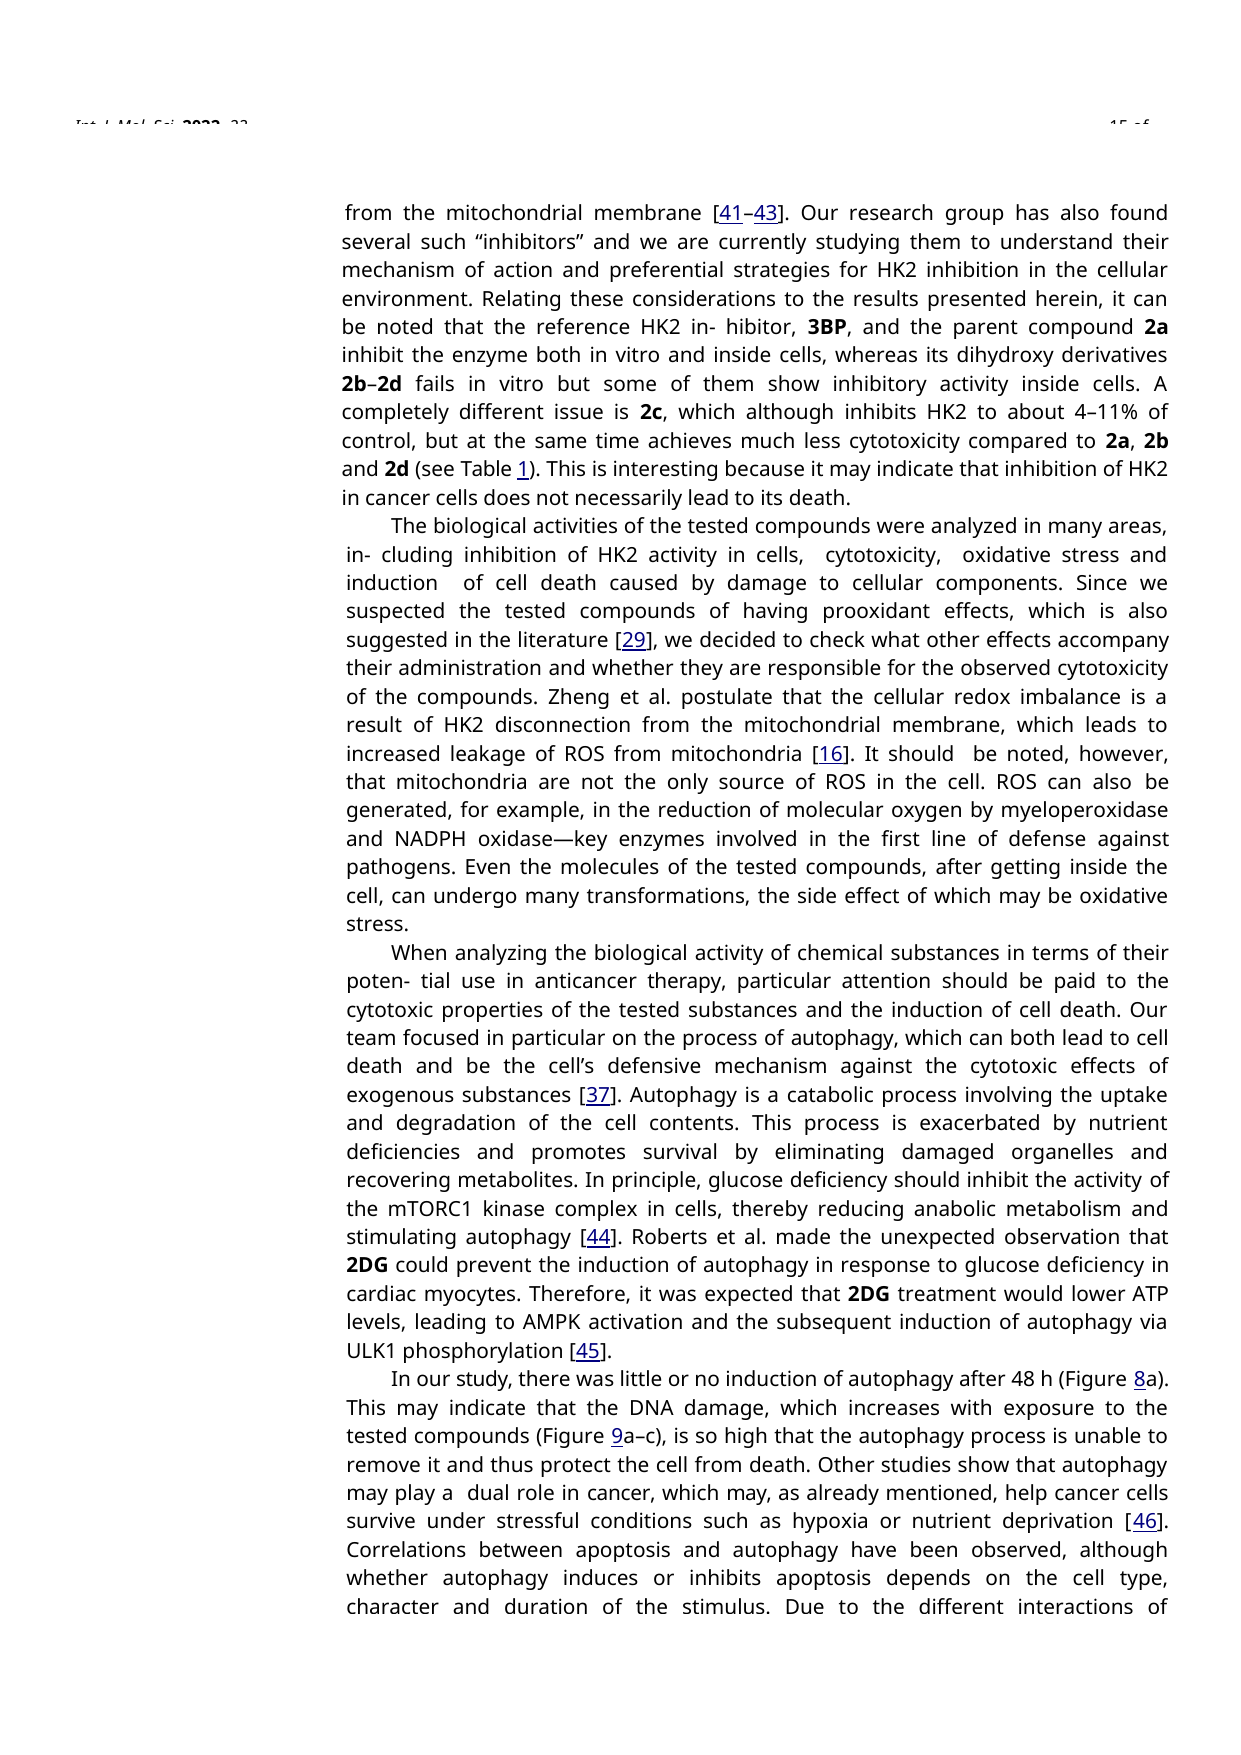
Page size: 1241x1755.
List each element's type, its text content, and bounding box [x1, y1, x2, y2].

text from the mitochondrial membrane [41–43]. Our research group has also found several such “inhibitors” and we are currently studying them to understand their mechanism of action and preferential strategies for HK2 inhibition in the cellular environment. Relating these considerations to the results presented herein, it can be noted that the reference HK2 in- hibitor, 3BP, and the parent compound 2a inhibit the enzyme both in vitro and inside cells, whereas its dihydroxy derivatives 2b–2d fails in vitro but some of them show inhibitory activity inside cells. A completely different issue is 2c, which although inhibits HK2 to about 4–11% of control, but at the same time achieves much less cytotoxicity compared to 2a, 2b and 2d (see Table 1). This is interesting because it may indicate that inhibition of HK2 in cancer cells does not necessarily lead to its death. [341, 198, 1169, 511]
text 15 of 23 [1109, 115, 1167, 138]
text In our study, there was little or no induction of autophagy after 48 h (Figure 8a). This may indicate that the DNA damage, which increases with exposure to the tested compounds (Figure 9a–c), is so high that the autophagy process is unable to remove it and thus protect the cell from death. Other studies show that autophagy may play a dual role in cancer, which may, as already mentioned, help cancer cells survive under stressful conditions such as hypoxia or nutrient deprivation [46]. Correlations between apoptosis and autophagy have been observed, although whether autophagy induces or inhibits apoptosis depends on the cell type, character and duration of the stimulus. Due to the different interactions of autophagy and apoptosis in cancer, they can be divided into a synergistic effect, a promoting effect and an antagonistic effect [47]. If apoptosis is promoted, autophagy may enhance it. The cell cycle arrest in HepG2 and HUH7 cells in the G1 phase may indicate activation of the apoptotic death pathway (Figure 9d,e). [346, 1364, 1169, 1613]
text Int. J. Mol. Sci. 2022, 23, 2616 [74, 115, 285, 124]
text When analyzing the biological activity of chemical substances in terms of their poten- tial use in anticancer therapy, particular attention should be paid to the cytotoxic properties of the tested substances and the induction of cell death. Our team focused in particular on the process of autophagy, which can both lead to cell death and be the cell’s defensive mechanism against the cytotoxic effects of exogenous substances [37]. Autophagy is a catabolic process involving the uptake and degradation of the cell contents. This process is exacerbated by nutrient deficiencies and promotes survival by eliminating damaged organelles and recovering metabolites. In principle, glucose deficiency should inhibit the activity of the mTORC1 kinase complex in cells, thereby reducing anabolic metabolism and stimulating autophagy [44]. Roberts et al. made the unexpected observation that 2DG could prevent the induction of autophagy in response to glucose deficiency in cardiac myocytes. Therefore, it was expected that 2DG treatment would lower ATP levels, leading to AMPK activation and the subsequent induction of autophagy via ULK1 phosphorylation [45]. [346, 938, 1169, 1364]
text The biological activities of the tested compounds were analyzed in many areas, in- cluding inhibition of HK2 activity in cells, cytotoxicity, oxidative stress and induction of cell death caused by damage to cellular components. Since we suspected the tested compounds of having prooxidant effects, which is also suggested in the literature [29], we decided to check what other effects accompany their administration and whether they are responsible for the observed cytotoxicity of the compounds. Zheng et al. postulate that the cellular redox imbalance is a result of HK2 disconnection from the mitochondrial membrane, which leads to increased leakage of ROS from mitochondria [16]. It should be noted, however, that mitochondria are not the only source of ROS in the cell. ROS can also be generated, for example, in the reduction of molecular oxygen by myeloperoxidase and NADPH oxidase—key enzymes involved in the first line of defense against pathogens. Even the molecules of the tested compounds, after getting inside the cell, can undergo many transformations, the side effect of which may be oxidative stress. [346, 511, 1169, 938]
